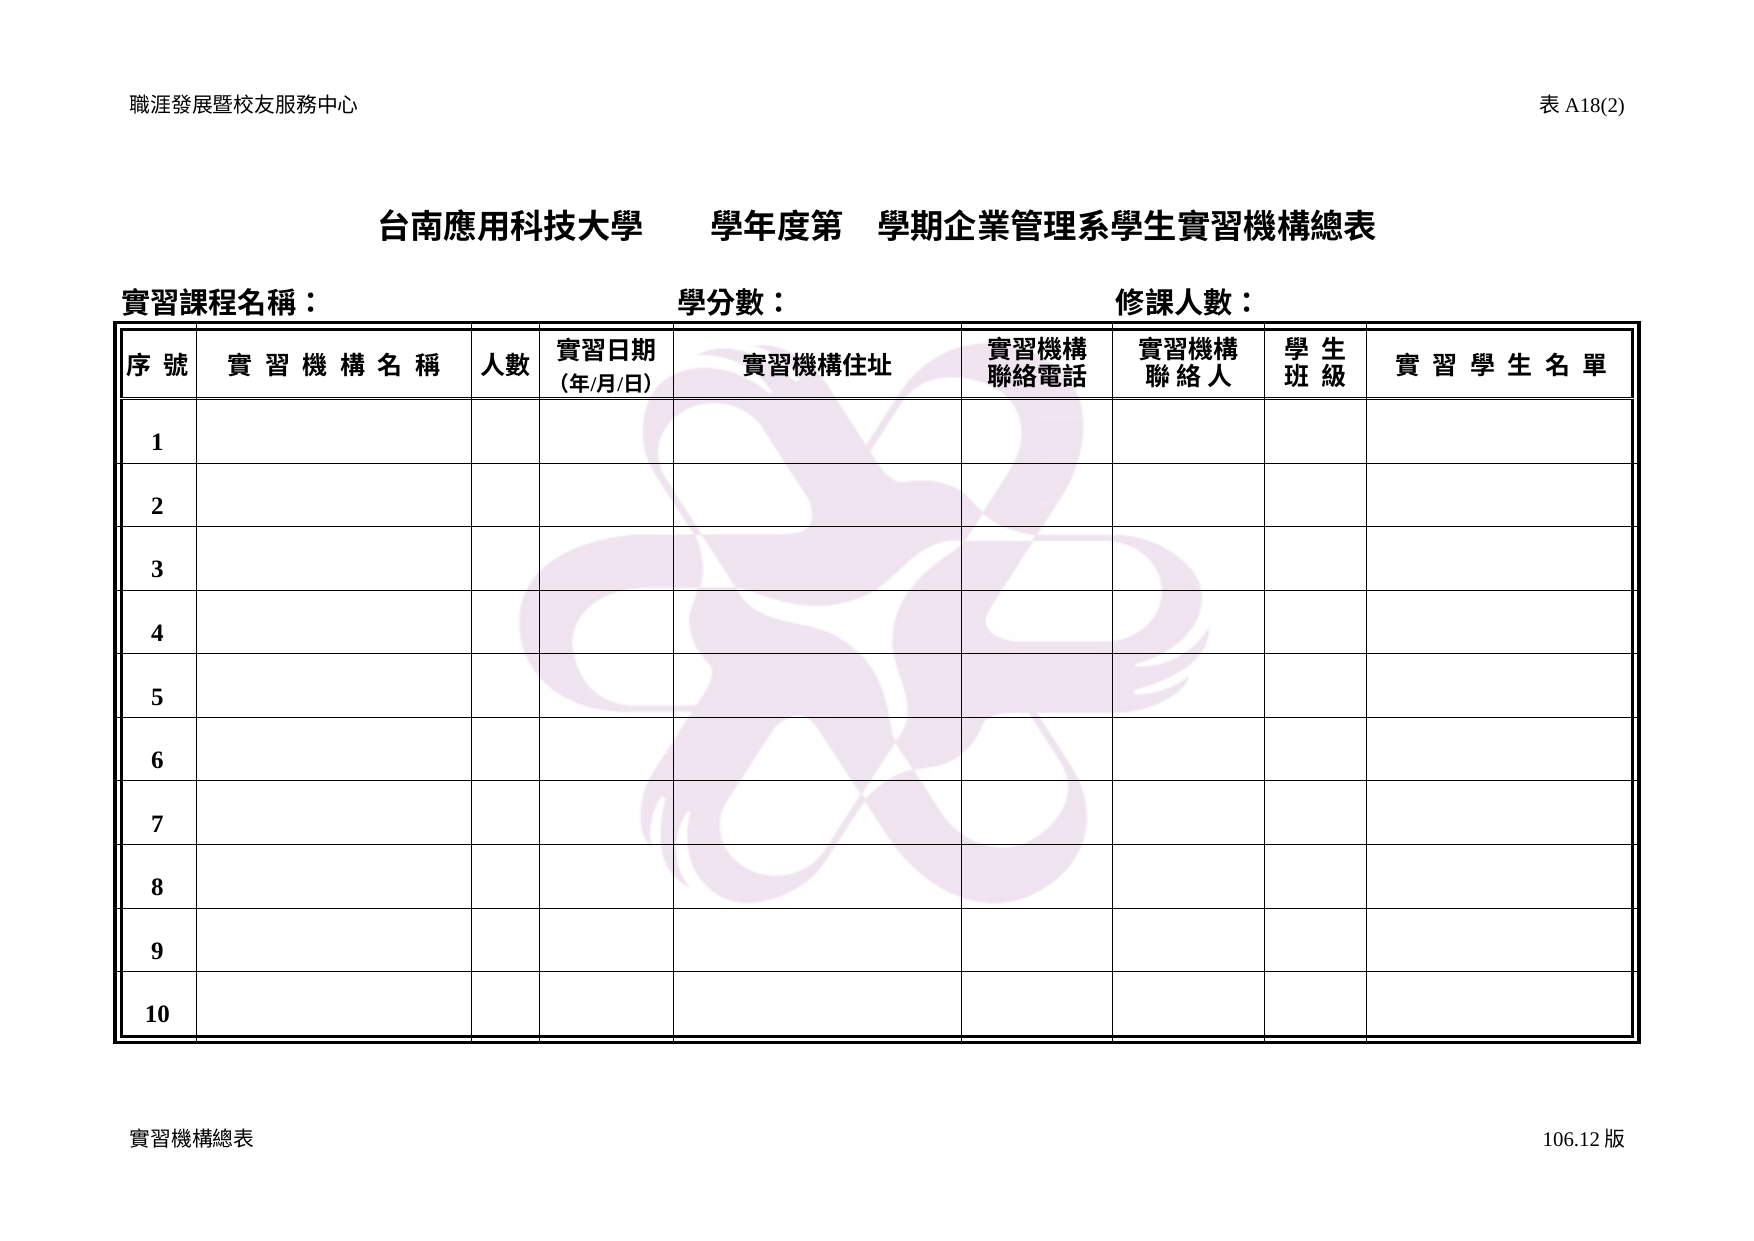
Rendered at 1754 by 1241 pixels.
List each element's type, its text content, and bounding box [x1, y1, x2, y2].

table_cell [1379, 781, 1631, 844]
table_cell 9 [123, 909, 196, 971]
table_cell 4 [123, 591, 196, 653]
subtitle 台南應用科技大學 學年度第 學期企業管理系學生實習機構總表 [118, 183, 375, 245]
table_cell 2 [123, 464, 196, 526]
table_cell [1379, 591, 1631, 653]
table_header [1379, 259, 1636, 321]
table_cell [1379, 527, 1631, 590]
table_cell 1 [123, 400, 196, 463]
table_cell [1379, 909, 1631, 971]
table_cell [1379, 972, 1631, 1034]
table_cell [197, 527, 375, 590]
table_cell 8 [123, 845, 196, 907]
table_cell 實 習 機 構 名 稱 [197, 331, 375, 397]
table_cell 7 [123, 781, 196, 844]
table_cell [197, 591, 375, 653]
table_cell 實 習 機 構 名 稱 [197, 324, 375, 328]
table_cell [197, 400, 375, 463]
table_cell [1379, 464, 1631, 526]
table_cell 3 [123, 527, 196, 590]
table_cell [197, 845, 375, 907]
table_cell 6 [123, 718, 196, 780]
table_cell [1379, 718, 1631, 780]
table_cell 10 [123, 972, 196, 1034]
table_cell [1379, 845, 1631, 907]
table_cell [197, 909, 375, 971]
subtitle 台南應用科技大學 學年度第 學期企業管理系學生實習機構總表 [1379, 183, 1636, 245]
table_cell [197, 718, 375, 780]
table_cell [1379, 400, 1631, 463]
table_cell [1379, 654, 1631, 717]
table_header 實習課程名稱： [118, 259, 336, 321]
table_cell 序 號 [118, 324, 196, 397]
table_cell [197, 972, 375, 1034]
table_cell [197, 781, 375, 844]
table_cell [197, 654, 375, 717]
table_cell [197, 464, 375, 526]
table_cell 5 [123, 654, 196, 717]
table_header [336, 259, 375, 321]
table_cell 實 習 學 生 名 單 [1379, 324, 1636, 397]
